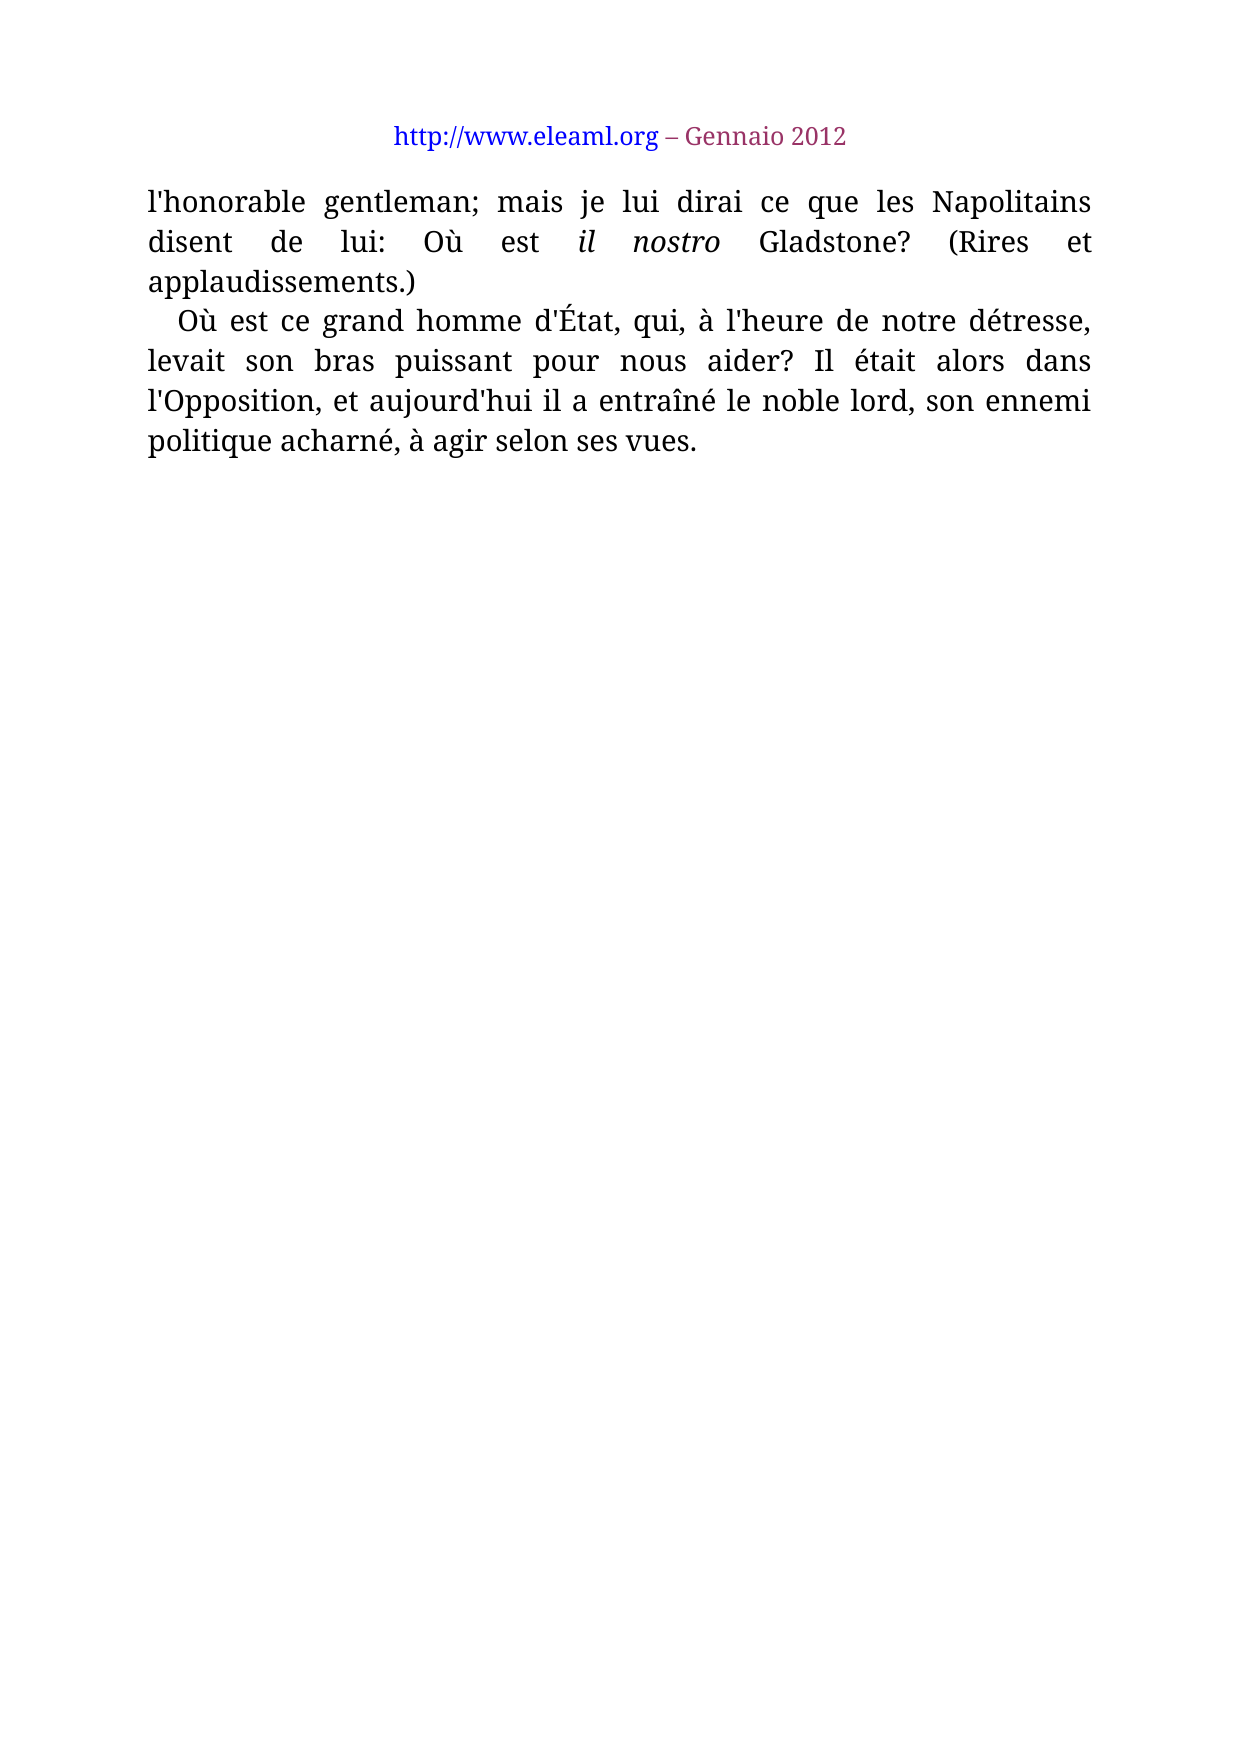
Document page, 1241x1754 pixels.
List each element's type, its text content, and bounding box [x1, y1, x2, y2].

text Où est ce grand homme d'État, qui, à l'heure de notre détresse, levait son bras puissant pour nous aider? Il était alors dans l'Opposition, et aujourd'hui il a entraîné le noble lord, son ennemi politique acharné, à agir selon ses vues. [148, 301, 1093, 459]
text l'honorable gentleman; mais je lui dirai ce que les Napolitains disent de lui: Où est il nostro Gladstone? (Rires et applaudissements.) [148, 182, 1093, 301]
